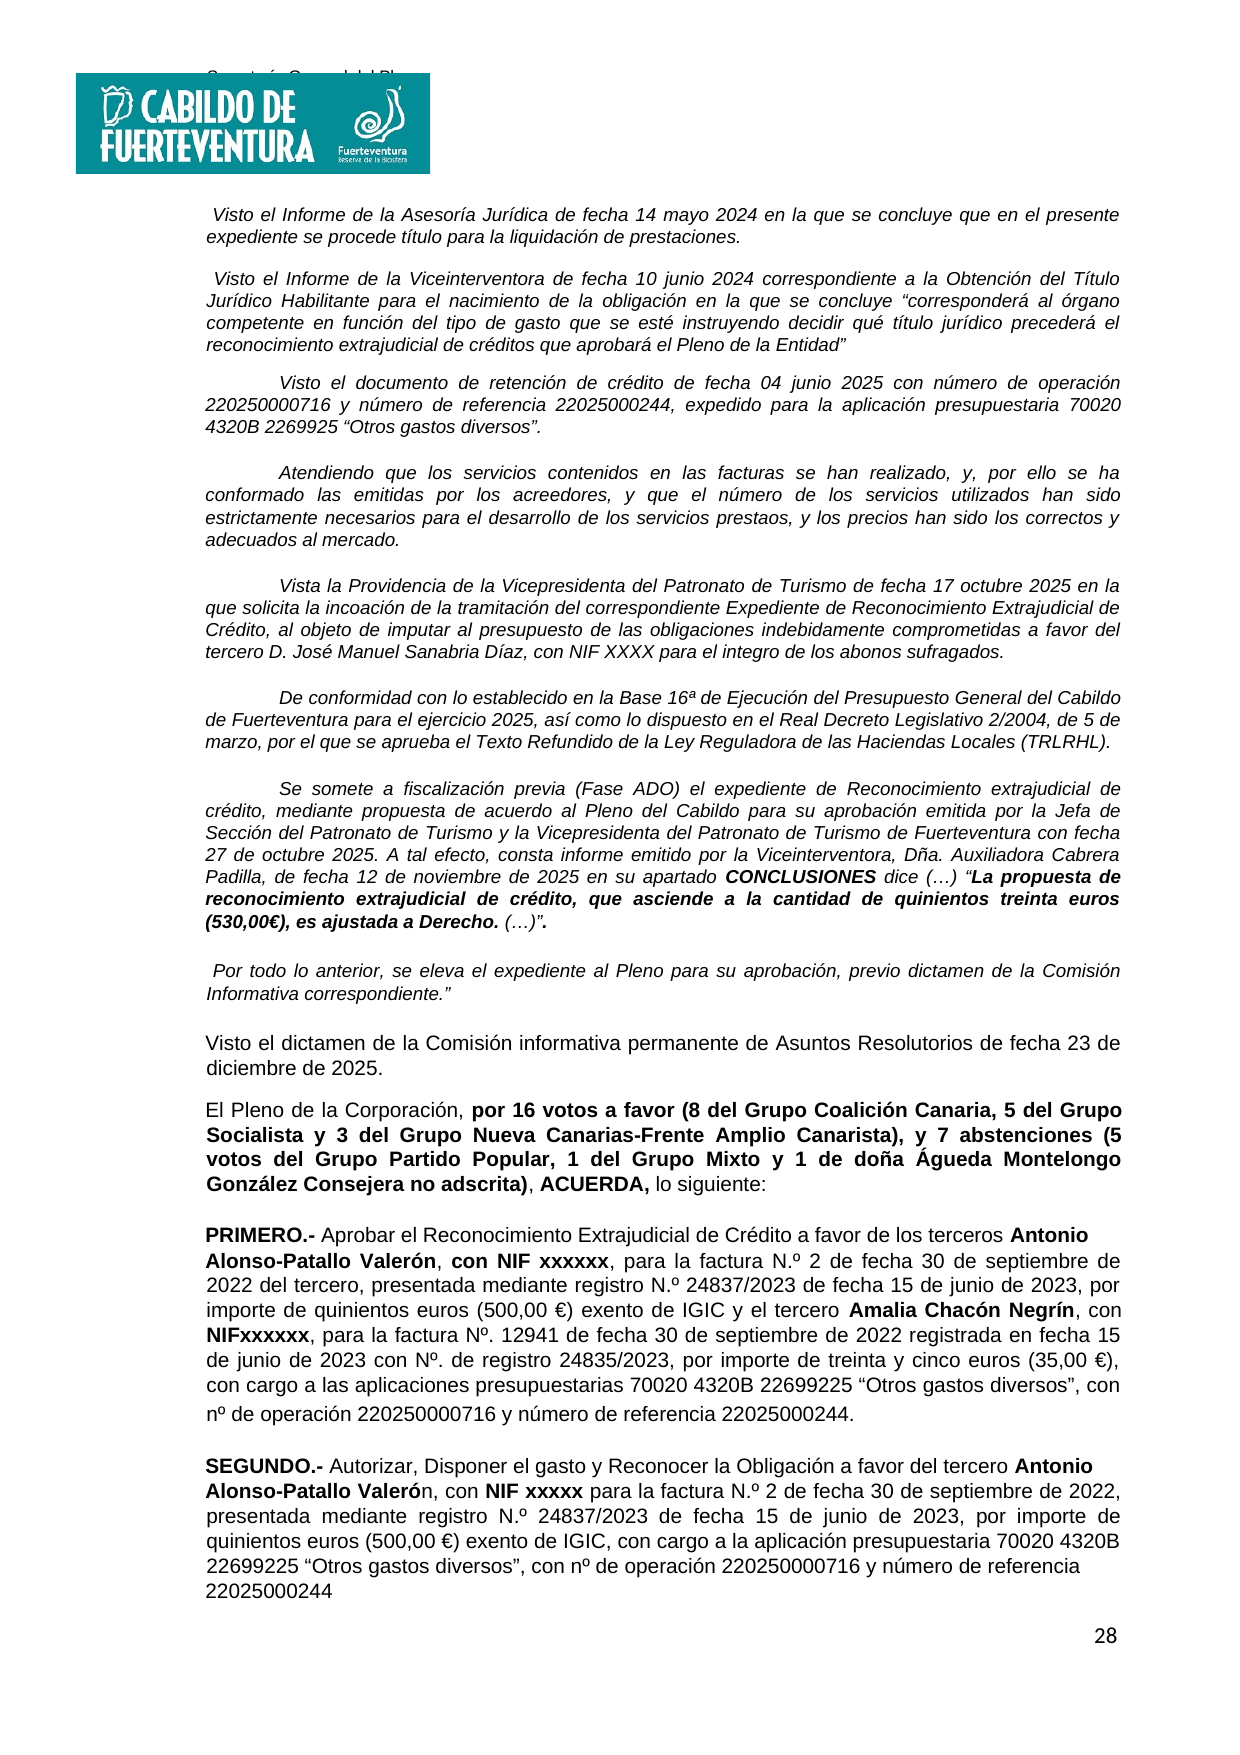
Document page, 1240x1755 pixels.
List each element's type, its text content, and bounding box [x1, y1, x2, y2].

text Atendiendo que los servicios contenidos en las facturas se han realizado, y, por ello se ha conformado las emitidas por los acreedores, y que el número de los servicios utilizados han sido estrictamente necesarios para el desarrollo de los servicios prestaos, y los precios han sido los correctos y adecuados al mercado. [205, 462, 1123, 550]
text Vista la Providencia de la Vicepresidenta del Patronato de Turismo de fecha 17 octubre 2025 en la que solicita la incoación de la tramitación del correspondiente Expediente de Reconocimiento Extrajudicial de Crédito, al objeto de imputar al presupuesto de las obligaciones indebidamente comprometidas a favor del tercero D. José Manuel Sanabria Díaz, con NIF XXXX para el integro de los abonos sufragados. [205, 574, 1123, 662]
text SEGUNDO.- Autorizar, Disponer el gasto y Reconocer la Obligación a favor del tercero Antonio [205, 1454, 1122, 1478]
picture [75, 73, 431, 174]
text Por todo lo anterior, se eleva el expediente al Pleno para su aprobación, previo dictamen de la Comisión Informativa correspondiente.” [205, 960, 1123, 1004]
text De conformidad con lo establecido en la Base 16ª de Ejecución del Presupuesto General del Cabildo de Fuerteventura para el ejercicio 2025, así como lo dispuesto en el Real Decreto Legislativo 2/2004, de 5 de marzo, por el que se aprueba el Texto Refundido de la Ley Reguladora de las Haciendas Locales (TRLRHL). [205, 687, 1123, 753]
text Visto el documento de retención de crédito de fecha 04 junio 2025 con número de operación 220250000716 y número de referencia 22025000244, expedido para la aplicación presupuestaria 70020 4320B 2269925 “Otros gastos diversos”. [205, 372, 1123, 438]
text Visto el Informe de la Viceinterventora de fecha 10 junio 2024 correspondiente a la Obtención del Título Jurídico Habilitante para el nacimiento de la obligación en la que se concluye “corresponderá al órgano competente en función del tipo de gasto que se esté instruyendo decidir qué título jurídico precederá el reconocimiento extrajudicial de créditos que aprobará el Pleno de la Entidad” [205, 267, 1123, 356]
text El Pleno de la Corporación, por 16 votos a favor (8 del Grupo Coalición Canaria, 5 del Grupo Socialista y 3 del Grupo Nueva Canarias-Frente Amplio Canarista), y 7 abstenciones (5 votos del Grupo Partido Popular, 1 del Grupo Mixto y 1 de doña Águeda Montelongo González Consejera no adscrita), ACUERDA, lo siguiente: [205, 1097, 1123, 1196]
text PRIMERO.- Aprobar el Reconocimiento Extrajudicial de Crédito a favor de los terceros Antonio [205, 1223, 1122, 1247]
text Alonso-Patallo Valerón, con NIF xxxxxx, para la factura N.º 2 de fecha 30 de septiembre de 2022 del tercero, presentada mediante registro N.º 24837/2023 de fecha 15 de junio de 2023, por importe de quinientos euros (500,00 €) exento de IGIC y el tercero Amalia Chacón Negrín, con NIFxxxxxx, para la factura Nº. 12941 de fecha 30 de septiembre de 2022 registrada en fecha 15 de junio de 2023 con Nº. de registro 24835/2023, por importe de treinta y cinco euros (35,00 €), con cargo a las aplicaciones presupuestarias 70020 4320B 22699225 “Otros gastos diversos”, con nº de operación 220250000716 y número de referencia 22025000244. [205, 1248, 1122, 1427]
text Alonso-Patallo Valerón, con NIF xxxxx para la factura N.º 2 de fecha 30 de septiembre de 2022, presentada mediante registro N.º 24837/2023 de fecha 15 de junio de 2023, por importe de quinientos euros (500,00 €) exento de IGIC, con cargo a la aplicación presupuestaria 70020 4320B 22699225 “Otros gastos diversos”, con nº de operación 220250000716 y número de referencia [205, 1479, 1122, 1578]
text Se somete a fiscalización previa (Fase ADO) el expediente de Reconocimiento extrajudicial de crédito, mediante propuesta de acuerdo al Pleno del Cabildo para su aprobación emitida por la Jefa de Sección del Patronato de Turismo y la Vicepresidenta del Patronato de Turismo de Fuerteventura con fecha 27 de octubre 2025. A tal efecto, consta informe emitido por la Viceinterventora, Dña. Auxiliadora Cabrera Padilla, de fecha 12 de noviembre de 2025 en su apartado CONCLUSIONES dice (…) “La propuesta de reconocimiento extrajudicial de crédito, que asciende a la cantidad de quinientos treinta euros (530,00€), es ajustada a Derecho. (…)”. [205, 777, 1123, 932]
text Visto el Informe de la Asesoría Jurídica de fecha 14 mayo 2024 en la que se concluye que en el presente expediente se procede título para la liquidación de prestaciones. [205, 204, 1123, 248]
text Visto el dictamen de la Comisión informativa permanente de Asuntos Resolutorios de fecha 23 de diciembre de 2025. [205, 1031, 1122, 1080]
text 22025000244 [205, 1579, 1122, 1603]
